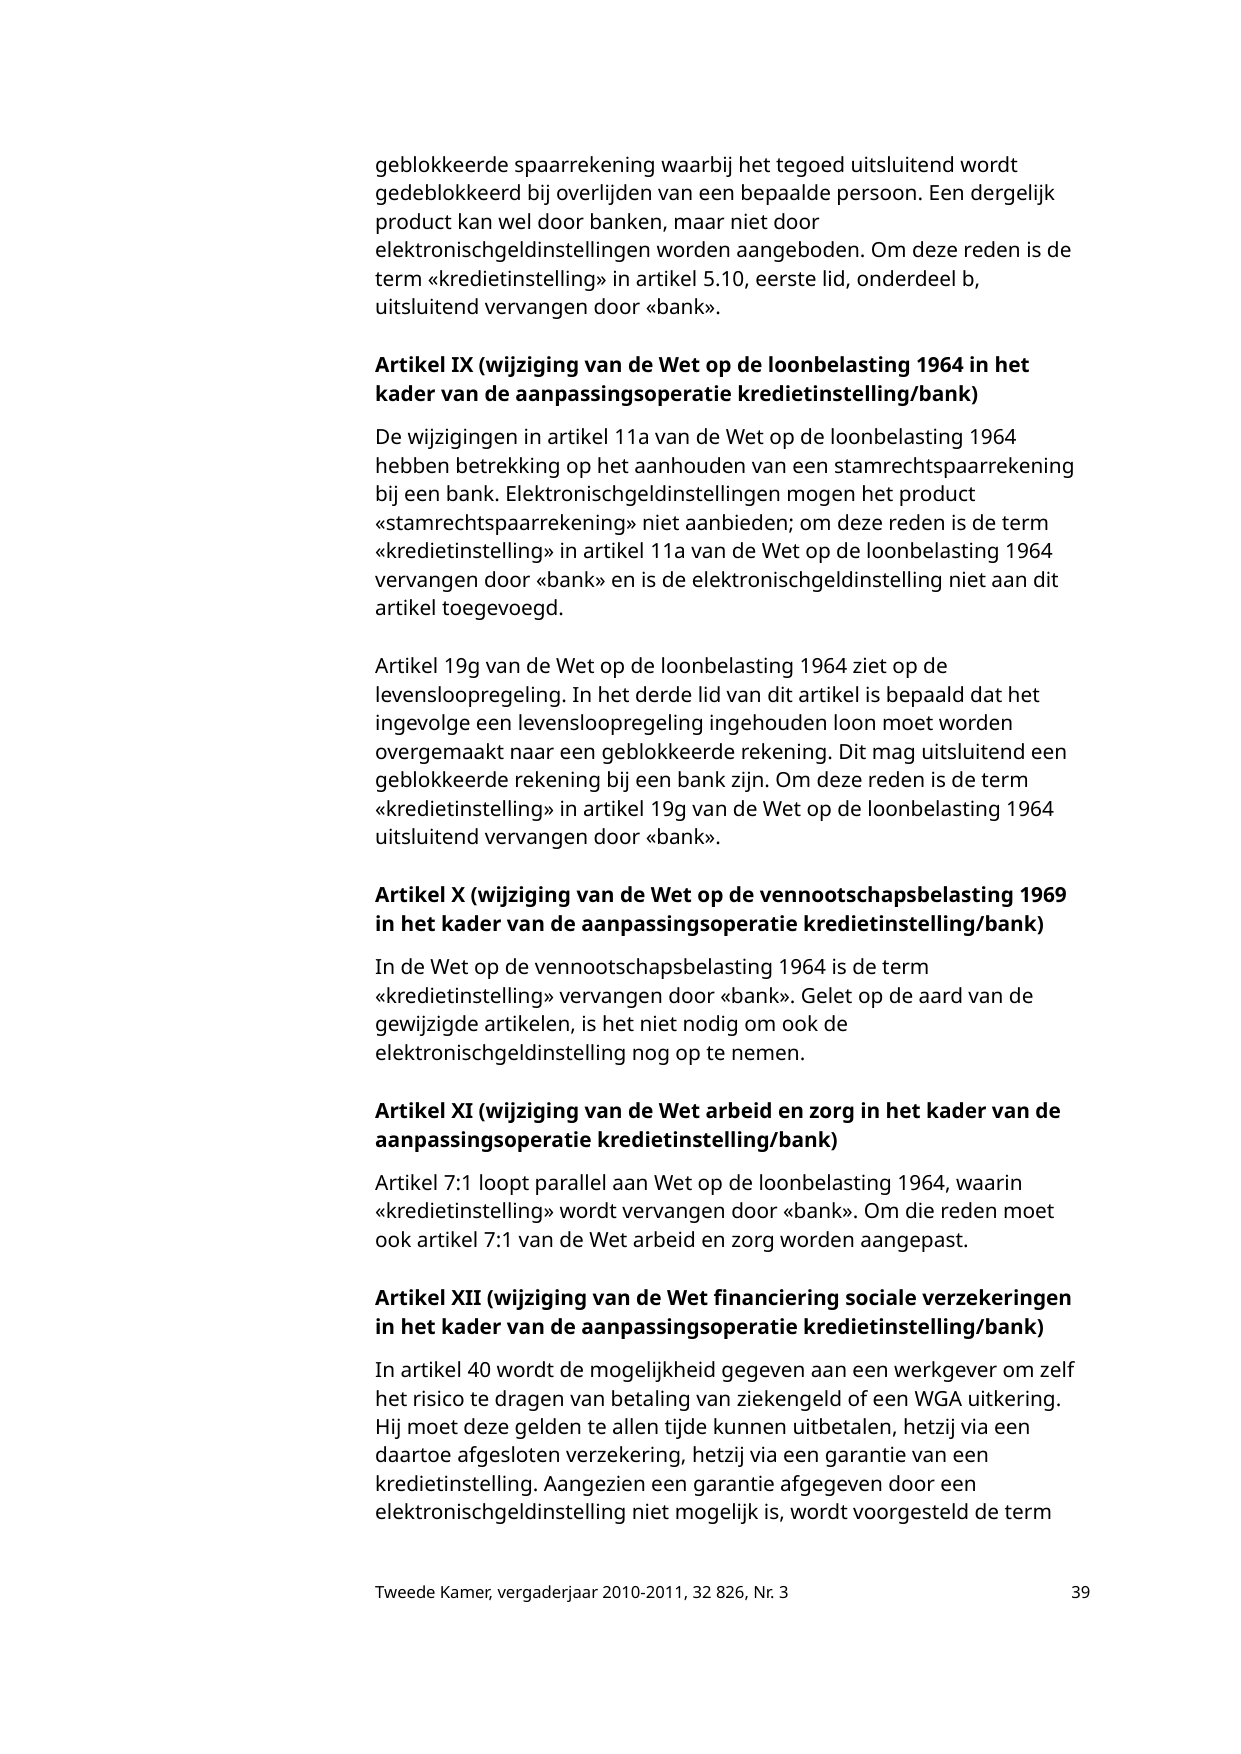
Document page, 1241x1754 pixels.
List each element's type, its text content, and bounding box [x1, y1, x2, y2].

text Artikel X (wijziging van de Wet op de vennootschapsbelasting 1969 in het kader van de aanpassingsoperatie kredietinstelling/bank) [375, 881, 1090, 937]
text Artikel 7:1 loopt parallel aan Wet op de loonbelasting 1964, waarin «kredietinstelling» wordt vervangen door «bank». Om die reden moet ook artikel 7:1 van de Wet arbeid en zorg worden aangepast. [375, 1168, 1090, 1253]
text Artikel XII (wijziging van de Wet financiering sociale verzekeringen in het kader van de aanpassingsoperatie kredietinstelling/bank) [375, 1283, 1090, 1340]
text Artikel 19g van de Wet op de loonbelasting 1964 ziet op de levensloopregeling. In het derde lid van dit artikel is bepaald dat het ingevolge een levensloopregeling ingehouden loon moet worden overgemaakt naar een geblokkeerde rekening. Dit mag uitsluitend een geblokkeerde rekening bij een bank zijn. Om deze reden is de term «kredietinstelling» in artikel 19g van de Wet op de loonbelasting 1964 uitsluitend vervangen door «bank». [375, 652, 1090, 851]
text In de Wet op de vennootschapsbelasting 1964 is de term «kredietinstelling» vervangen door «bank». Gelet op de aard van de gewijzigde artikelen, is het niet nodig om ook de elektronischgeldinstelling nog op te nemen. [375, 952, 1090, 1066]
text Artikel XI (wijziging van de Wet arbeid en zorg in het kader van de aanpassingsoperatie kredietinstelling/bank) [375, 1096, 1090, 1153]
text Artikel IX (wijziging van de Wet op de loonbelasting 1964 in het kader van de aanpassingsoperatie kredietinstelling/bank) [375, 351, 1090, 407]
text geblokkeerde spaarrekening waarbij het tegoed uitsluitend wordt gedeblokkeerd bij overlijden van een bepaalde persoon. Een dergelijk product kan wel door banken, maar niet door elektronischgeldinstellingen worden aangeboden. Om deze reden is de term «kredietinstelling» in artikel 5.10, eerste lid, onderdeel b, uitsluitend vervangen door «bank». [375, 150, 1090, 321]
text In artikel 40 wordt de mogelijkheid gegeven aan een werkgever om zelf het risico te dragen van betaling van ziekengeld of een WGA uitkering. Hij moet deze gelden te allen tijde kunnen uitbetalen, hetzij via een daartoe afgesloten verzekering, hetzij via een garantie van een kredietinstelling. Aangezien een garantie afgegeven door een elektronischgeldinstelling niet mogelijk is, wordt voorgesteld de term [375, 1355, 1090, 1526]
text De wijzigingen in artikel 11a van de Wet op de loonbelasting 1964 hebben betrekking op het aanhouden van een stamrechtspaarrekening bij een bank. Elektronischgeldinstellingen mogen het product «stamrechtspaarrekening» niet aanbieden; om deze reden is de term «kredietinstelling» in artikel 11a van de Wet op de loonbelasting 1964 vervangen door «bank» en is de elektronischgeldinstelling niet aan dit artikel toegevoegd. [375, 422, 1090, 622]
